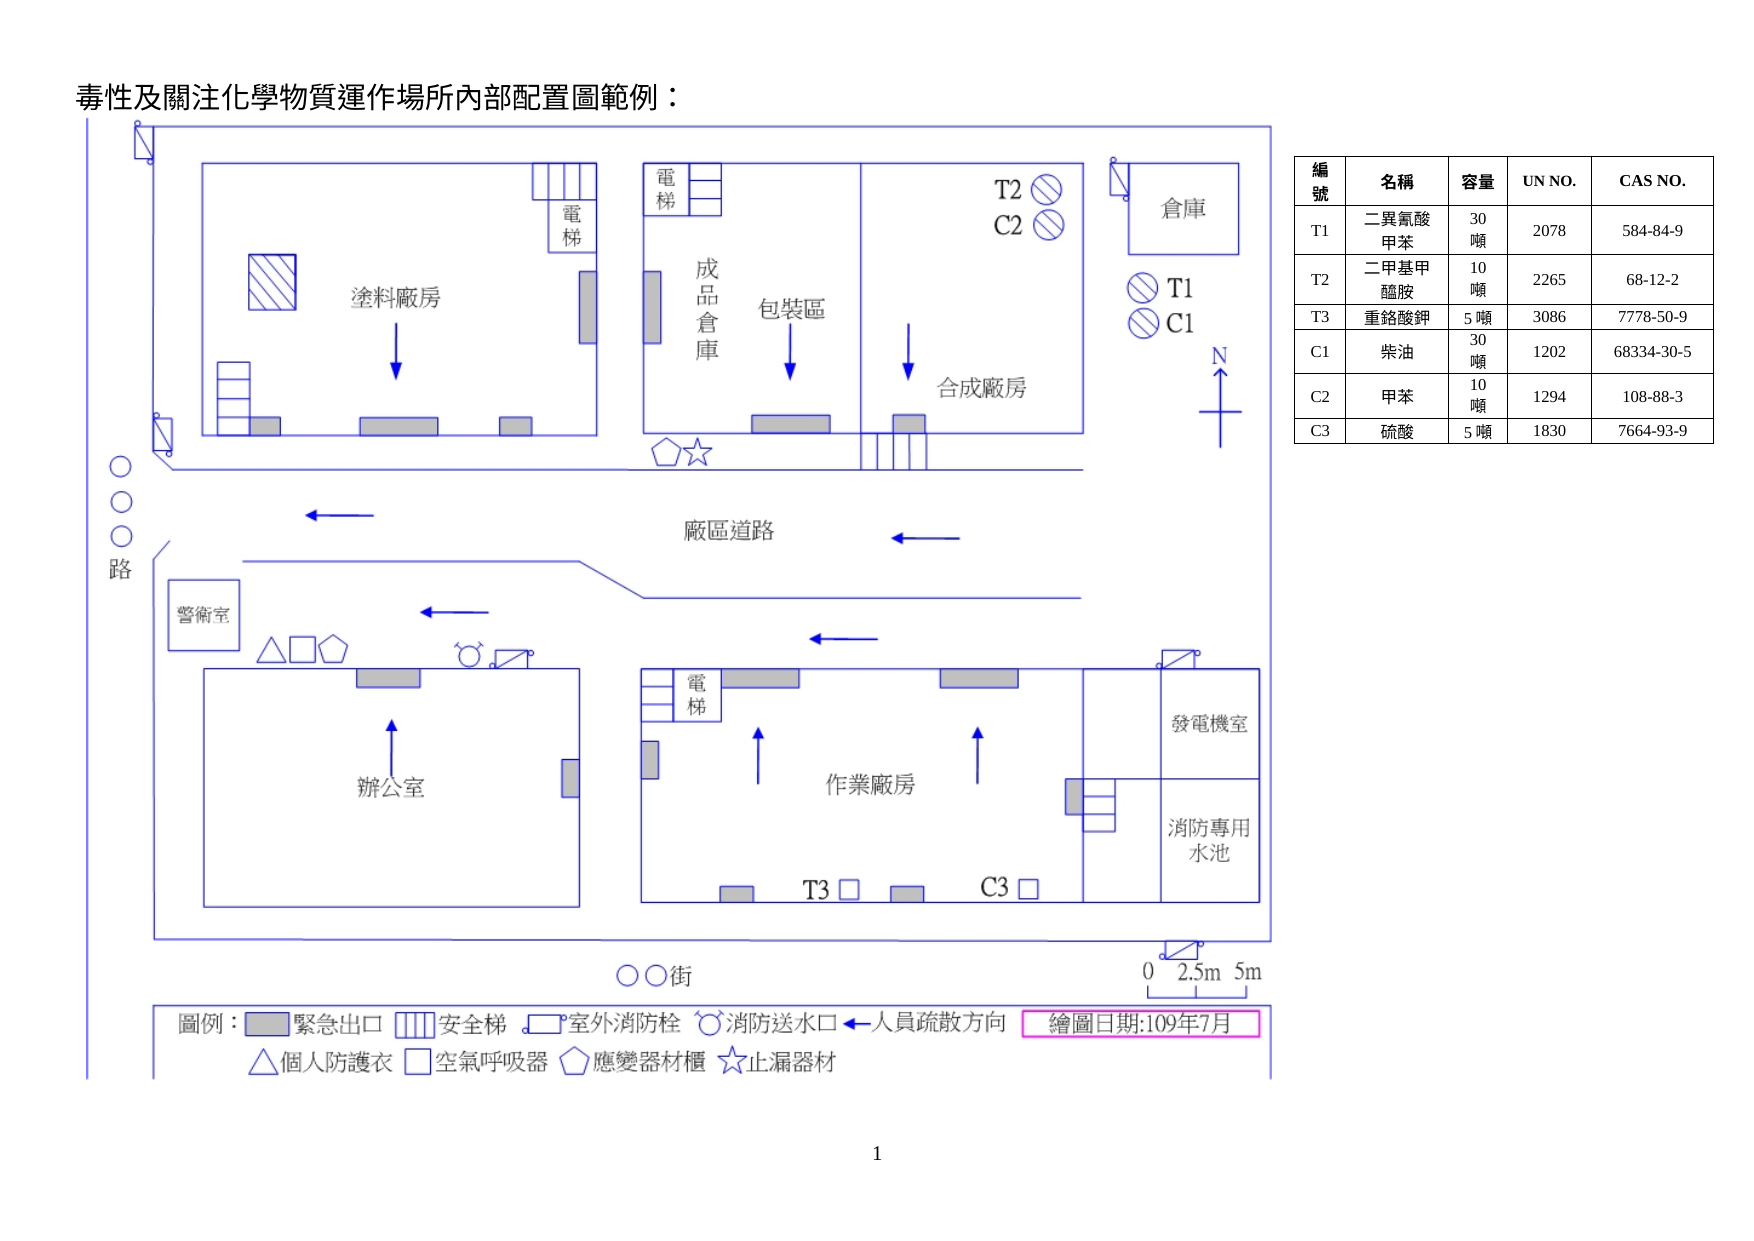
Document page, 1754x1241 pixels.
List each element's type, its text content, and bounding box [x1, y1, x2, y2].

table_cell 2265 [1508, 255, 1591, 304]
table_header 編號 [1295, 157, 1345, 205]
table_cell 30噸 [1449, 206, 1507, 254]
table_header 容量 [1449, 157, 1507, 205]
table_cell 7664-93-9 [1592, 419, 1713, 443]
table_cell C2 [1295, 374, 1345, 418]
table_cell 2078 [1508, 206, 1591, 254]
table_cell 5噸 [1449, 305, 1507, 329]
table_cell 柴油 [1346, 330, 1448, 373]
table_cell 68-12-2 [1592, 255, 1713, 304]
table_header UN NO. [1508, 157, 1591, 205]
table_cell 7778-50-9 [1592, 305, 1713, 329]
table_header [1283, 117, 1725, 1080]
table_cell 重鉻酸鉀 [1346, 305, 1448, 329]
table_header [75, 117, 86, 1080]
text 毒性及關注化學物質運作場所內部配置圖範例： [75, 75, 1679, 117]
table_cell T2 [1295, 255, 1345, 304]
table_cell 1294 [1508, 374, 1591, 418]
table_cell T1 [1295, 206, 1345, 254]
table_cell 68334-30-5 [1592, 330, 1713, 373]
table_header CAS NO. [1592, 157, 1713, 205]
table_cell 3086 [1508, 305, 1591, 329]
table_cell 1830 [1508, 419, 1591, 443]
table_cell 二異氰酸甲苯 [1346, 206, 1448, 254]
table_cell 30噸 [1449, 330, 1507, 373]
table_cell T3 [1295, 305, 1345, 329]
table_cell 1202 [1508, 330, 1591, 373]
table_cell 584-84-9 [1592, 206, 1713, 254]
table_cell 二甲基甲醯胺 [1346, 255, 1448, 304]
table_cell 108-88-3 [1592, 374, 1713, 418]
table_cell 10噸 [1449, 255, 1507, 304]
table_cell C3 [1295, 419, 1345, 443]
table_header 名稱 [1346, 157, 1448, 205]
table_cell 甲苯 [1346, 374, 1448, 418]
table_cell C1 [1295, 330, 1345, 373]
table_cell 10噸 [1449, 374, 1507, 418]
table_cell 5噸 [1449, 419, 1507, 443]
table_cell 硫酸 [1346, 419, 1448, 443]
table_header [1272, 117, 1283, 1080]
